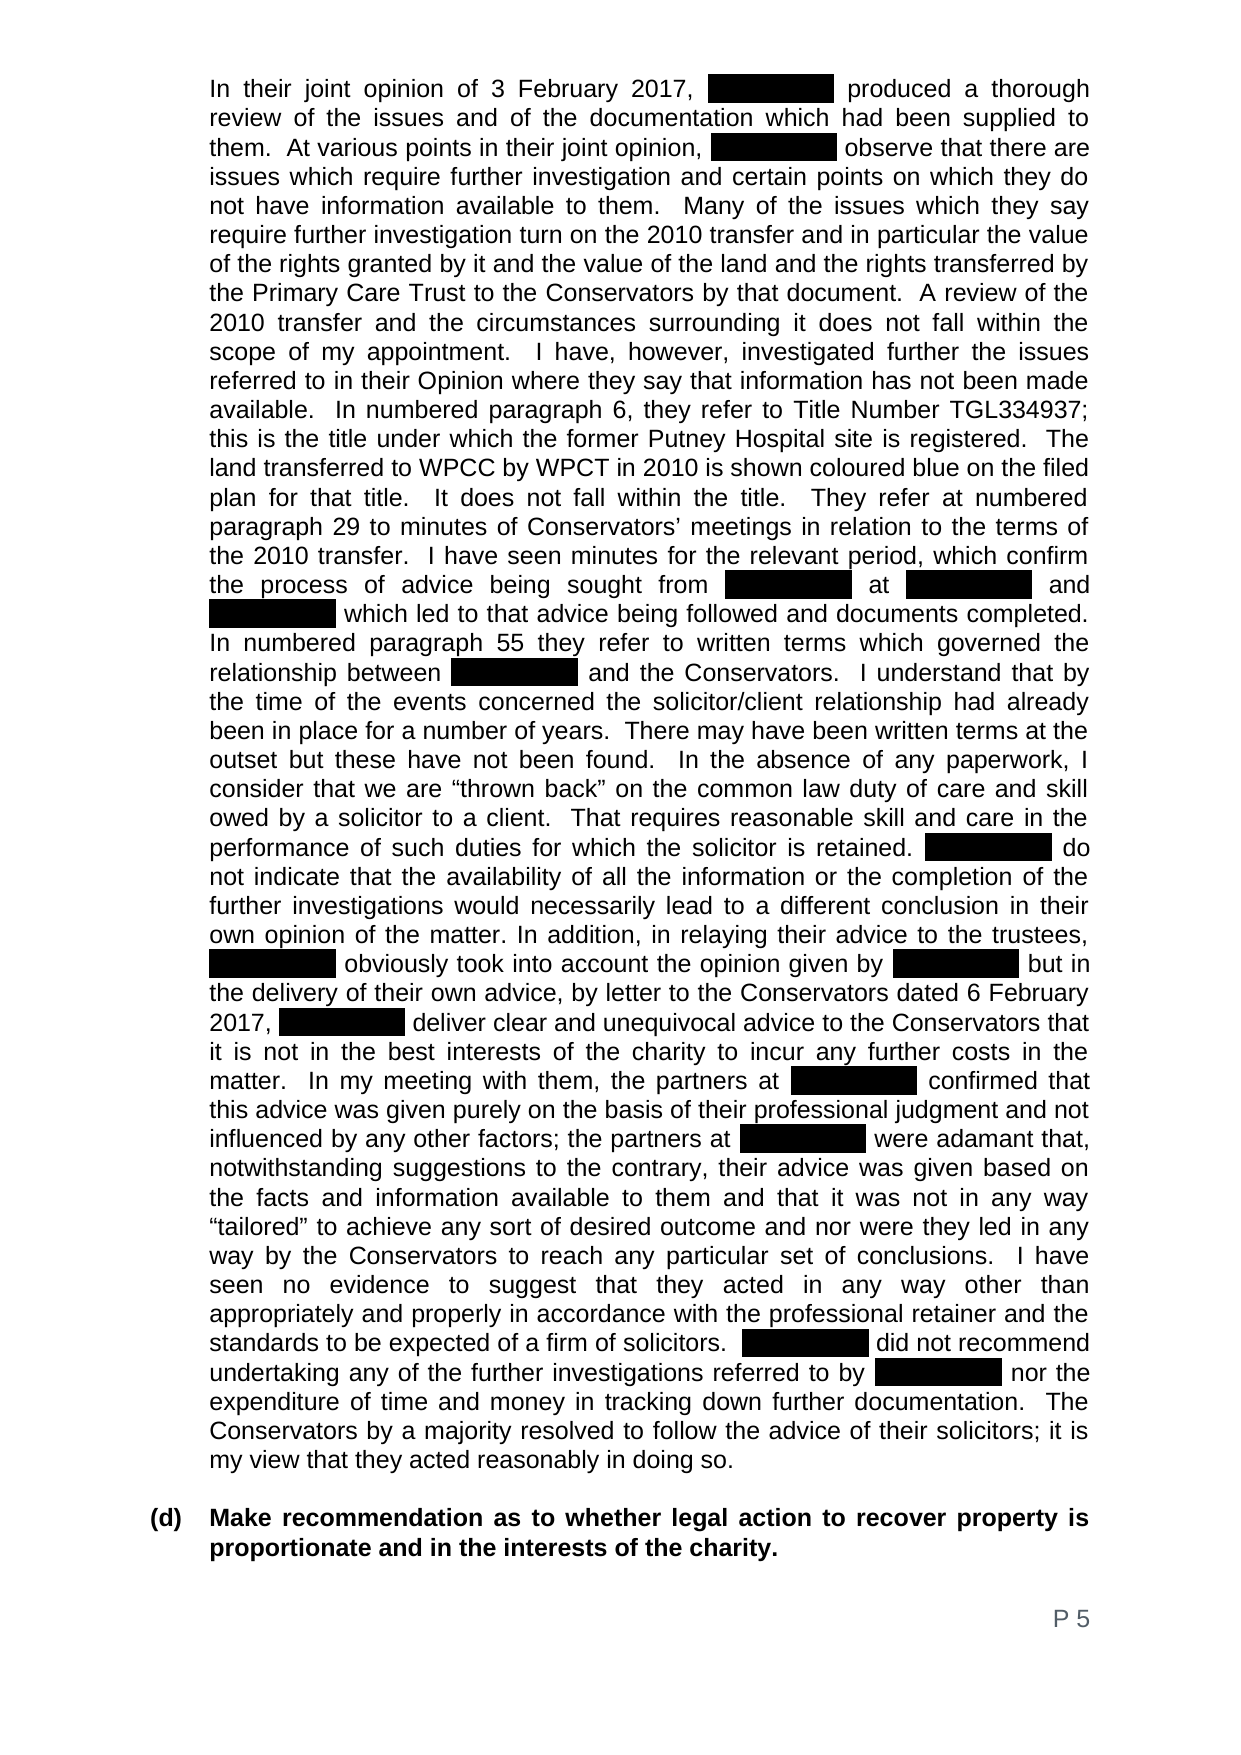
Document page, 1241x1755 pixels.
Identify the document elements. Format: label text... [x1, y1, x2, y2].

list In their joint opinion of 3 February 2017, <redacted> produced a thorough review of the issues and of the documentation which had been supplied to them. At various points in their joint opinion, <redacted> observe that there are issues which require further investigation and certain points on which they do not have information available to them. Many of the issues which they say require further investigation turn on the 2010 transfer and in particular the value of the rights granted by it and the value of the land and the rights transferred by the Primary Care Trust to the Conservators by that document. A review of the 2010 transfer and the circumstances surrounding it does not fall within the scope of my appointment. I have, however, investigated further the issues referred to in their Opinion where they say that information has not been made available. In numbered paragraph 6, they refer to Title Number TGL334937; this is the title under which the former Putney Hospital site is registered. The land transferred to WPCC by WPCT in 2010 is shown coloured blue on the filed plan for that title. It does not fall within the title. They refer at numbered paragraph 29 to minutes of Conservators’ meetings in relation to the terms of the 2010 transfer. I have seen minutes for the relevant period, which confirm the process of advice being sought from <redacted> at <redacted> and <redacted> which led to that advice being followed and documents completed. In numbered paragraph 55 they refer to written terms which governed the relationship between <redacted> and the Conservators. I understand that by the time of the events concerned the solicitor/client relationship had already been in place for a number of years. There may have been written terms at the outset but these have not been found. In the absence of any paperwork, I consider that we are “thrown back” on the common law duty of care and skill owed by a solicitor to a client. That requires reasonable skill and care in the performance of such duties for which the solicitor is retained. <redacted> do not indicate that the availability of all the information or the completion of the further investigations would necessarily lead to a different conclusion in their own opinion of the matter. In addition, in relaying their advice to the trustees, <redacted> obviously took into account the opinion given by <redacted> but in the delivery of their own advice, by letter to the Conservators dated 6 February 2017, <redacted> deliver clear and unequivocal advice to the Conservators that it is not in the best interests of the charity to incur any further costs in the matter. In my meeting with them, the partners at <redacted> confirmed that this advice was given purely on the basis of their professional judgment and not influenced by any other factors; the partners at <redacted> were adamant that, notwithstanding suggestions to the contrary, their advice was given based on the facts and information available to them and that it was not in any way “tailored” to achieve any sort of desired outcome and nor were they led in any way by the Conservators to reach any particular set of conclusions. I have seen no evidence to suggest that they acted in any way other than appropriately and properly in accordance with the professional retainer and the standards to be expected of a firm of solicitors. <redacted> did not recommend undertaking any of the further investigations referred to by <redacted> nor the expenditure of time and money in tracking down further documentation. The Conservators by a majority resolved to follow the advice of their solicitors; it is my view that they acted reasonably in doing so. [209, 74, 1090, 1474]
list Make recommendation as to whether legal action to recover property is proportionate and in the interests of the charity. [150, 1503, 1090, 1561]
